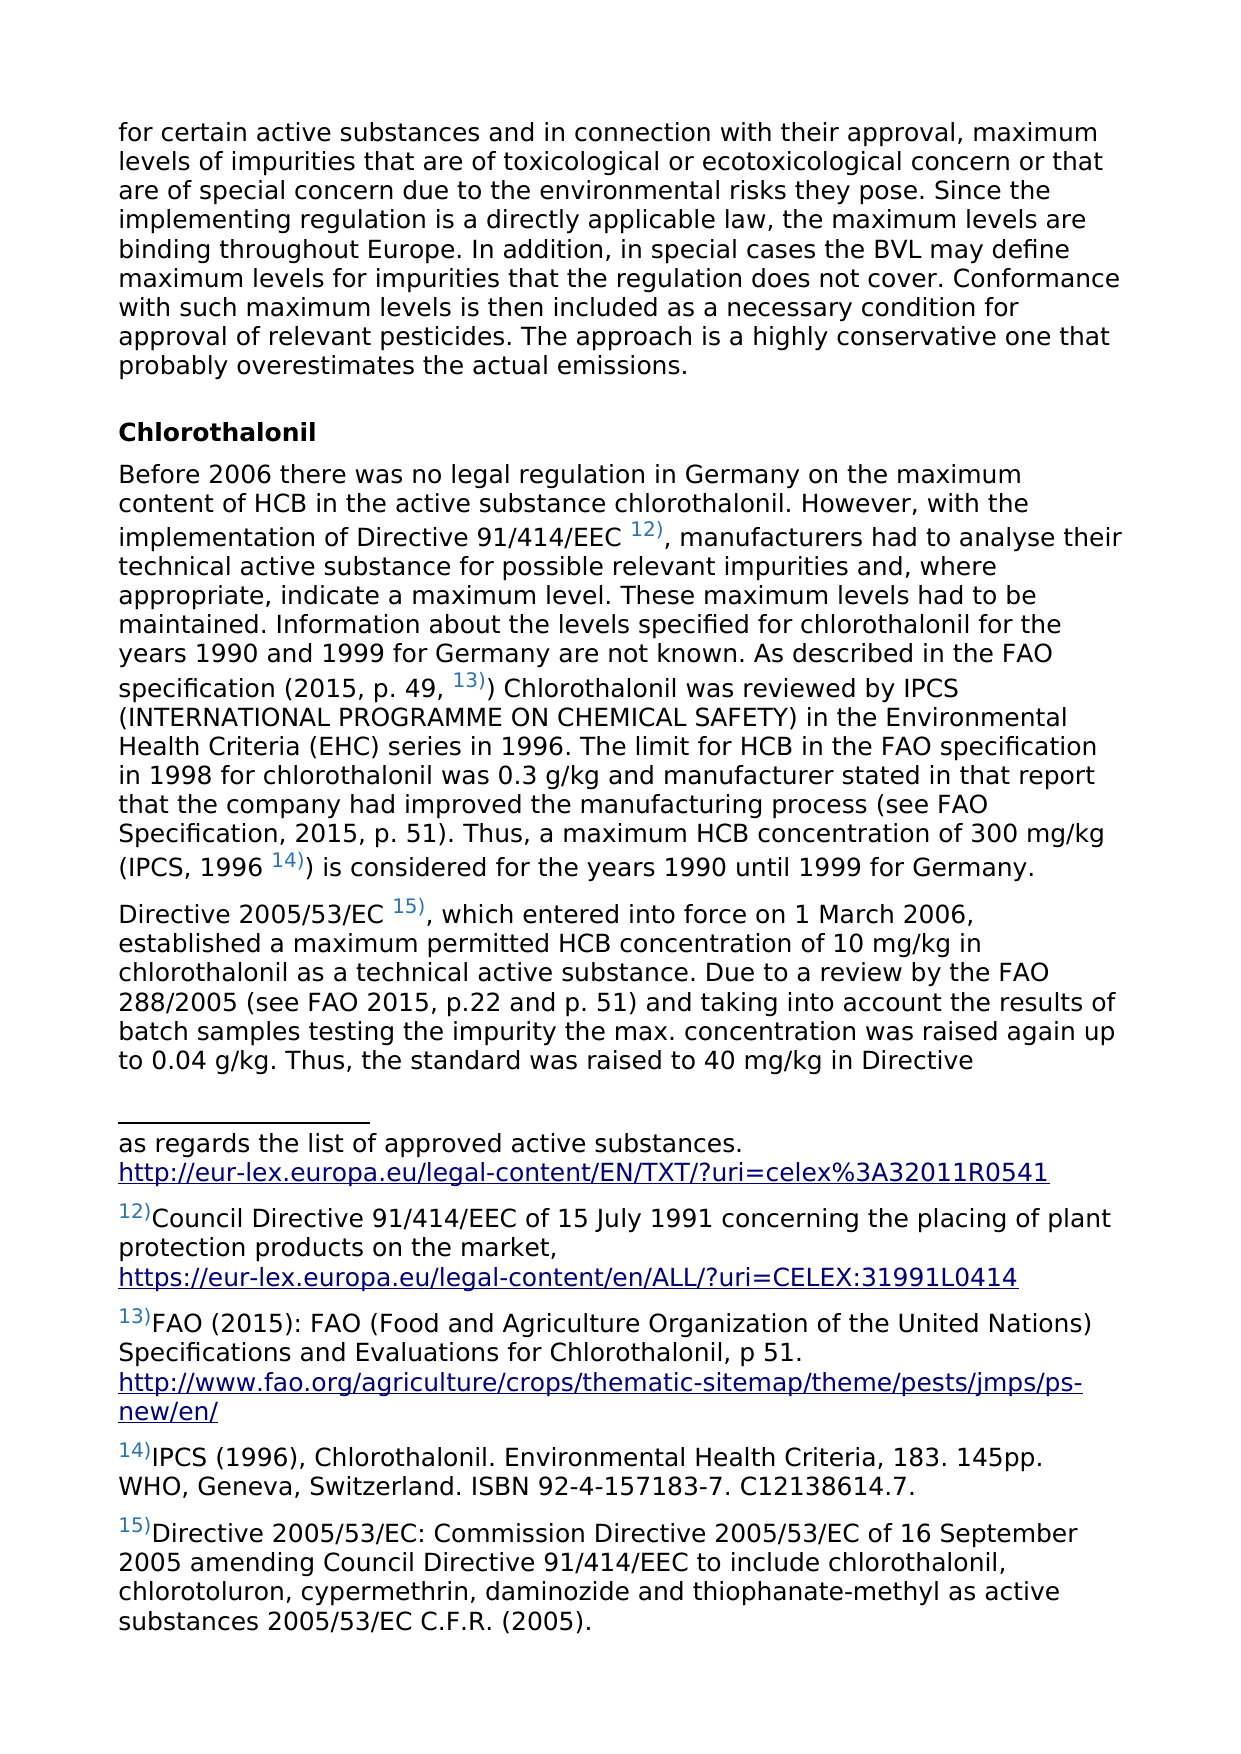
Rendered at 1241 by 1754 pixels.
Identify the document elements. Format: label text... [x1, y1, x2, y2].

text Directive 2005/53/EC , which entered into force on 1 March 2006, established a maximum permitted HCB concentration of 10 mg/kg in chlorothalonil as a technical active substance. Due to a review by the FAO 288/2005 (see FAO 2015, p.22 and p. 51) and taking into account the results of batch samples testing the impurity the max. concentration was raised again up to 0.04 g/kg. Thus, the standard was raised to 40 mg/kg in Directive 2006/76/EC ). According to the current FAO Specifications and Evaluations for Agricultural Pesticides, Chlorothalonil (2020) continues to be reported at 40 mg/kg (see Table 1, p. 18). [118, 895, 1122, 1075]
text Directive 2005/53/EC: Commission Directive 2005/53/EC of 16 September 2005 amending Council Directive 91/414/EEC to include chlorothalonil, chlorotoluron, cypermethrin, daminozide and thiophanate-methyl as active substances 2005/53/EC C.F.R. (2005). [118, 1514, 1122, 1636]
text Before 2006 there was no legal regulation in Germany on the maximum content of HCB in the active substance chlorothalonil. However, with the implementation of Directive 91/414/EEC , manufacturers had to analyse their technical active substance for possible relevant impurities and, where appropriate, indicate a maximum level. These maximum levels had to be maintained. Information about the levels specified for chlorothalonil for the years 1990 and 1999 for Germany are not known. As described in the FAO specification (2015, p. 49, ) Chlorothalonil was reviewed by IPCS (INTERNATIONAL PROGRAMME ON CHEMICAL SAFETY) in the Environmental Health Criteria (EHC) series in 1996. The limit for HCB in the FAO specification in 1998 for chlorothalonil was 0.3 g/kg and manufacturer stated in that report that the company had improved the manufacturing process (see FAO Specification, 2015, p. 51). Thus, a maximum HCB concentration of 300 mg/kg (IPCS, 1996 ) is considered for the years 1990 until 1999 for Germany. [118, 460, 1122, 883]
text IPCS (1996), Chlorothalonil. Environmental Health Criteria, 183. 145pp. WHO, Geneva, Switzerland. ISBN 92-4-157183-7. C12138614.7. [118, 1438, 1122, 1502]
text The HCB quantities are calculated in light of the maximum permitted concentrations of HCB impurities established by legal acts of the EU defines, for certain active substances and in connection with their approval, maximum levels of impurities that are of toxicological or ecotoxicological concern or that are of special concern due to the environmental risks they pose. Since the implementing regulation is a directly applicable law, the maximum levels are binding throughout Europe. In addition, in special cases the BVL may define maximum levels for impurities that the regulation does not cover. Conformance with such maximum levels is then included as a necessary condition for approval of relevant pesticides. The approach is a highly conservative one that probably overestimates the actual emissions. [118, 118, 1122, 381]
text Council Directive 91/414/EEC of 15 July 1991 concerning the placing of plant protection products on the market, https://eur-lex.europa.eu/legal-content/en/ALL/?uri=CELEX:31991L0414 [118, 1199, 1122, 1292]
text FAO (2015): FAO (Food and Agriculture Organization of the United Nations) Specifications and Evaluations for Chlorothalonil, p 51. http://www.fao.org/agriculture/crops/thematic-sitemap/theme/pests/jmps/ps-new/en/ [118, 1304, 1122, 1426]
subtitle Chlorothalonil [118, 418, 1122, 447]
text as regards the list of approved active substances. http://eur-lex.europa.eu/legal-content/EN/TXT/?uri=celex%3A32011R0541 [118, 1129, 1122, 1187]
